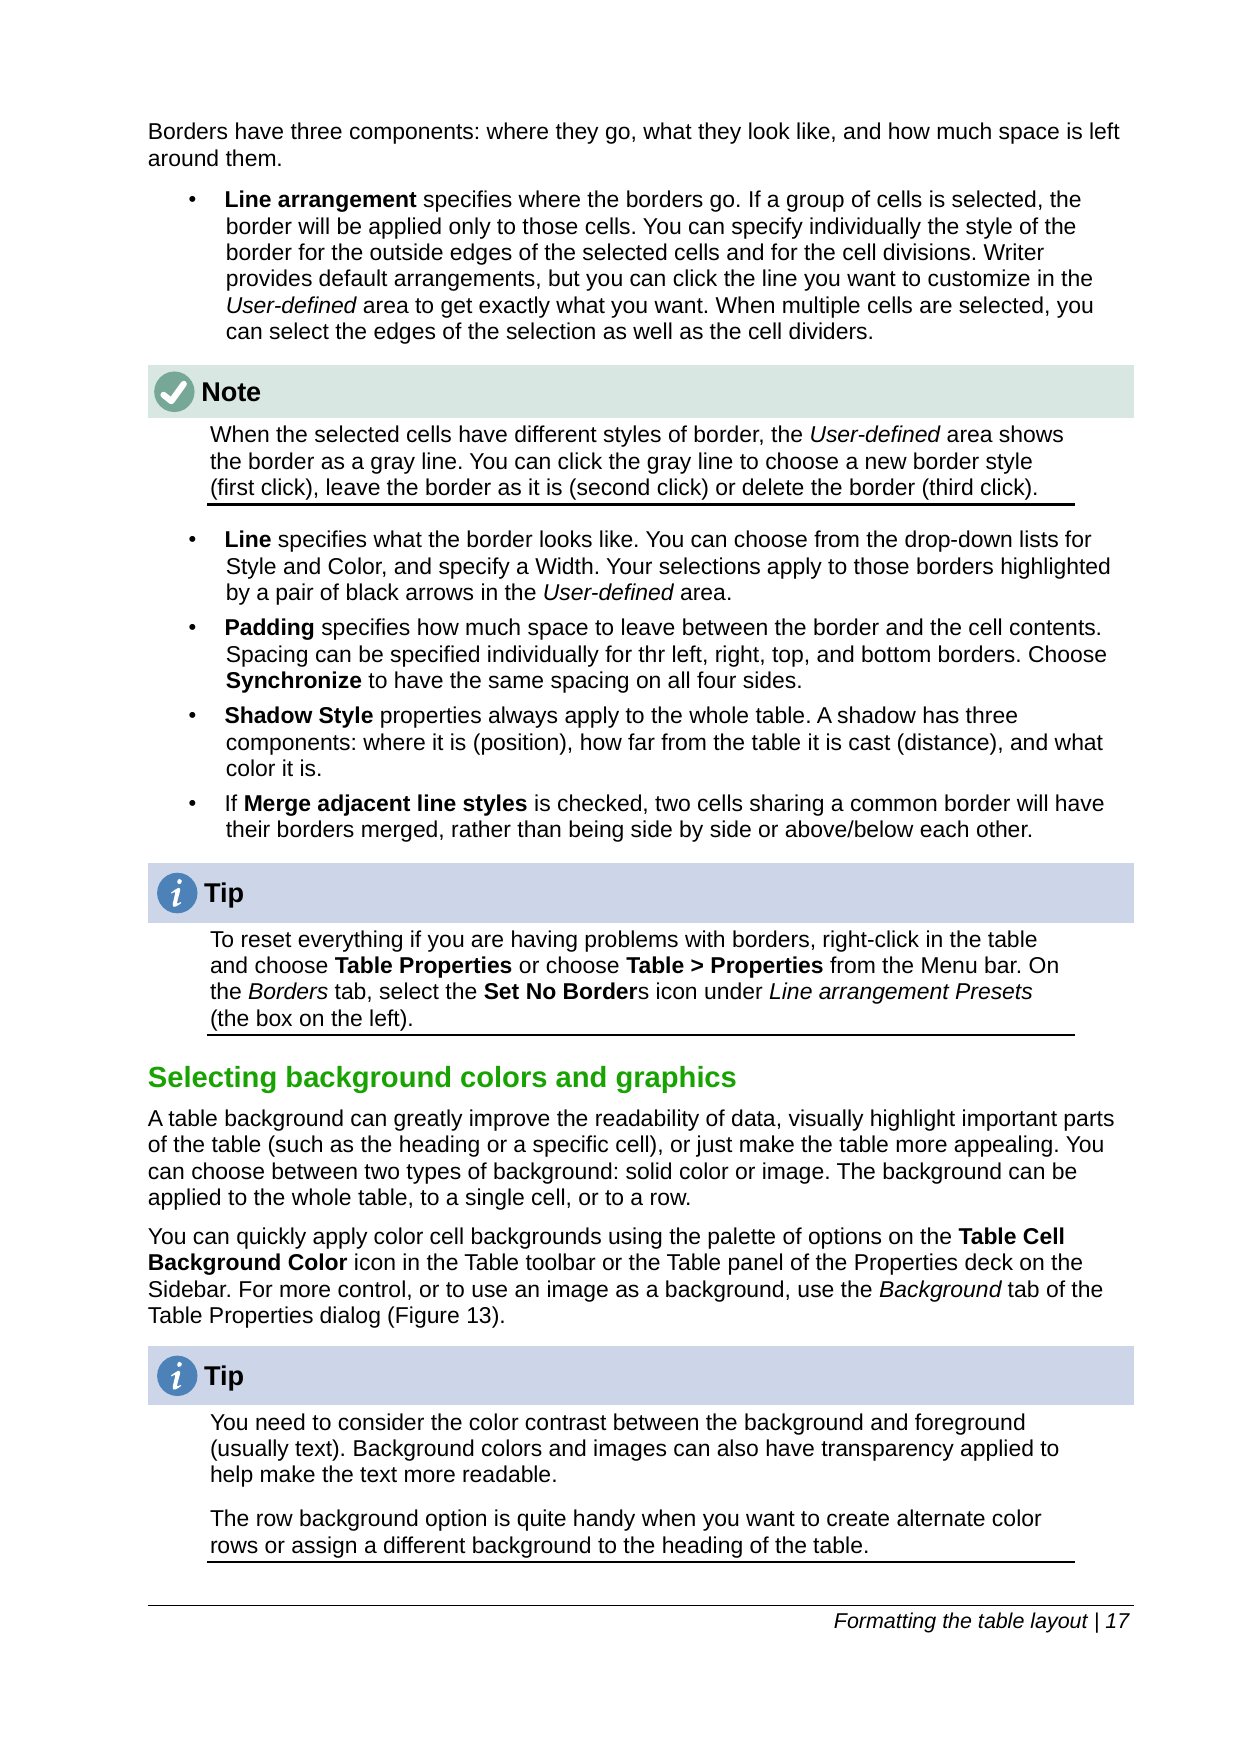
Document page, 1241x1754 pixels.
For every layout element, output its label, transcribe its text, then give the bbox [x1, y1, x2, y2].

subtitle Note [148, 365, 1134, 418]
text A table background can greatly improve the readability of data, visually highlight important parts of the table (such as the heading or a specific cell), or just make the table more appealing. You can choose between two types of background: solid color or image. The background can be applied to the whole table, to a single cell, or to a row. [148, 1105, 1134, 1211]
text To reset everything if you are having problems with borders, right-click in the table and choose Table Properties or choose Table > Properties from the Menu bar. On the Borders tab, select the Set No Borders icon under Line arrangement Presets (the box on the left). [207, 923, 1075, 1034]
list Borders have three components: where they go, what they look like, and how much space is left around them. [148, 118, 1134, 171]
text You need to consider the color contrast between the background and foreground (usually text). Background colors and images can also have transparency applied to help make the text more readable. [207, 1405, 1075, 1487]
subtitle Tip [148, 1346, 1134, 1405]
list Shadow Style properties always apply to the whole table. A shadow has three components: where it is (position), how far from the table it is cast (distance), and what color it is. [185, 699, 1134, 781]
subtitle Selecting background colors and graphics [148, 1060, 1134, 1093]
text You can quickly apply color cell backgrounds using the palette of options on the Table Cell Background Color icon in the Table toolbar or the Table panel of the Properties deck on the Sidebar. For more control, or to use an image as a background, use the Background tab of the Table Properties dialog (Figure 13). [148, 1223, 1134, 1328]
text When the selected cells have different styles of border, the User-defined area shows the border as a gray line. You can click the gray line to choose a new border style (first click), leave the border as it is (second click) or delete the border (third click). [207, 418, 1075, 503]
list Line specifies what the border looks like. You can choose from the drop-down lists for Style and Color, and specify a Width. Your selections apply to those borders highlighted by a pair of black arrows in the User-defined area. [185, 523, 1134, 605]
list If Merge adjacent line styles is checked, two cells sharing a common border will have their borders merged, rather than being side by side or above/below each other. [185, 787, 1134, 846]
list Padding specifies how much space to leave between the border and the cell contents. Spacing can be specified individually for thr left, right, top, and bottom borders. Choose Synchronize to have the same spacing on all four sides. [185, 611, 1134, 693]
list Line arrangement specifies where the borders go. If a group of cells is selected, the border will be applied only to those cells. You can specify individually the style of the border for the outside edges of the selected cells and for the cell divisions. Writer provides default arrangements, but you can click the line you want to customize in the User-defined area to get exactly what you want. When multiple cells are selected, you can select the edges of the selection as well as the cell dividers. [185, 183, 1134, 347]
subtitle Tip [148, 863, 1134, 923]
text The row background option is quite handy when you want to create alternate color rows or assign a different background to the heading of the table. [207, 1502, 1075, 1561]
